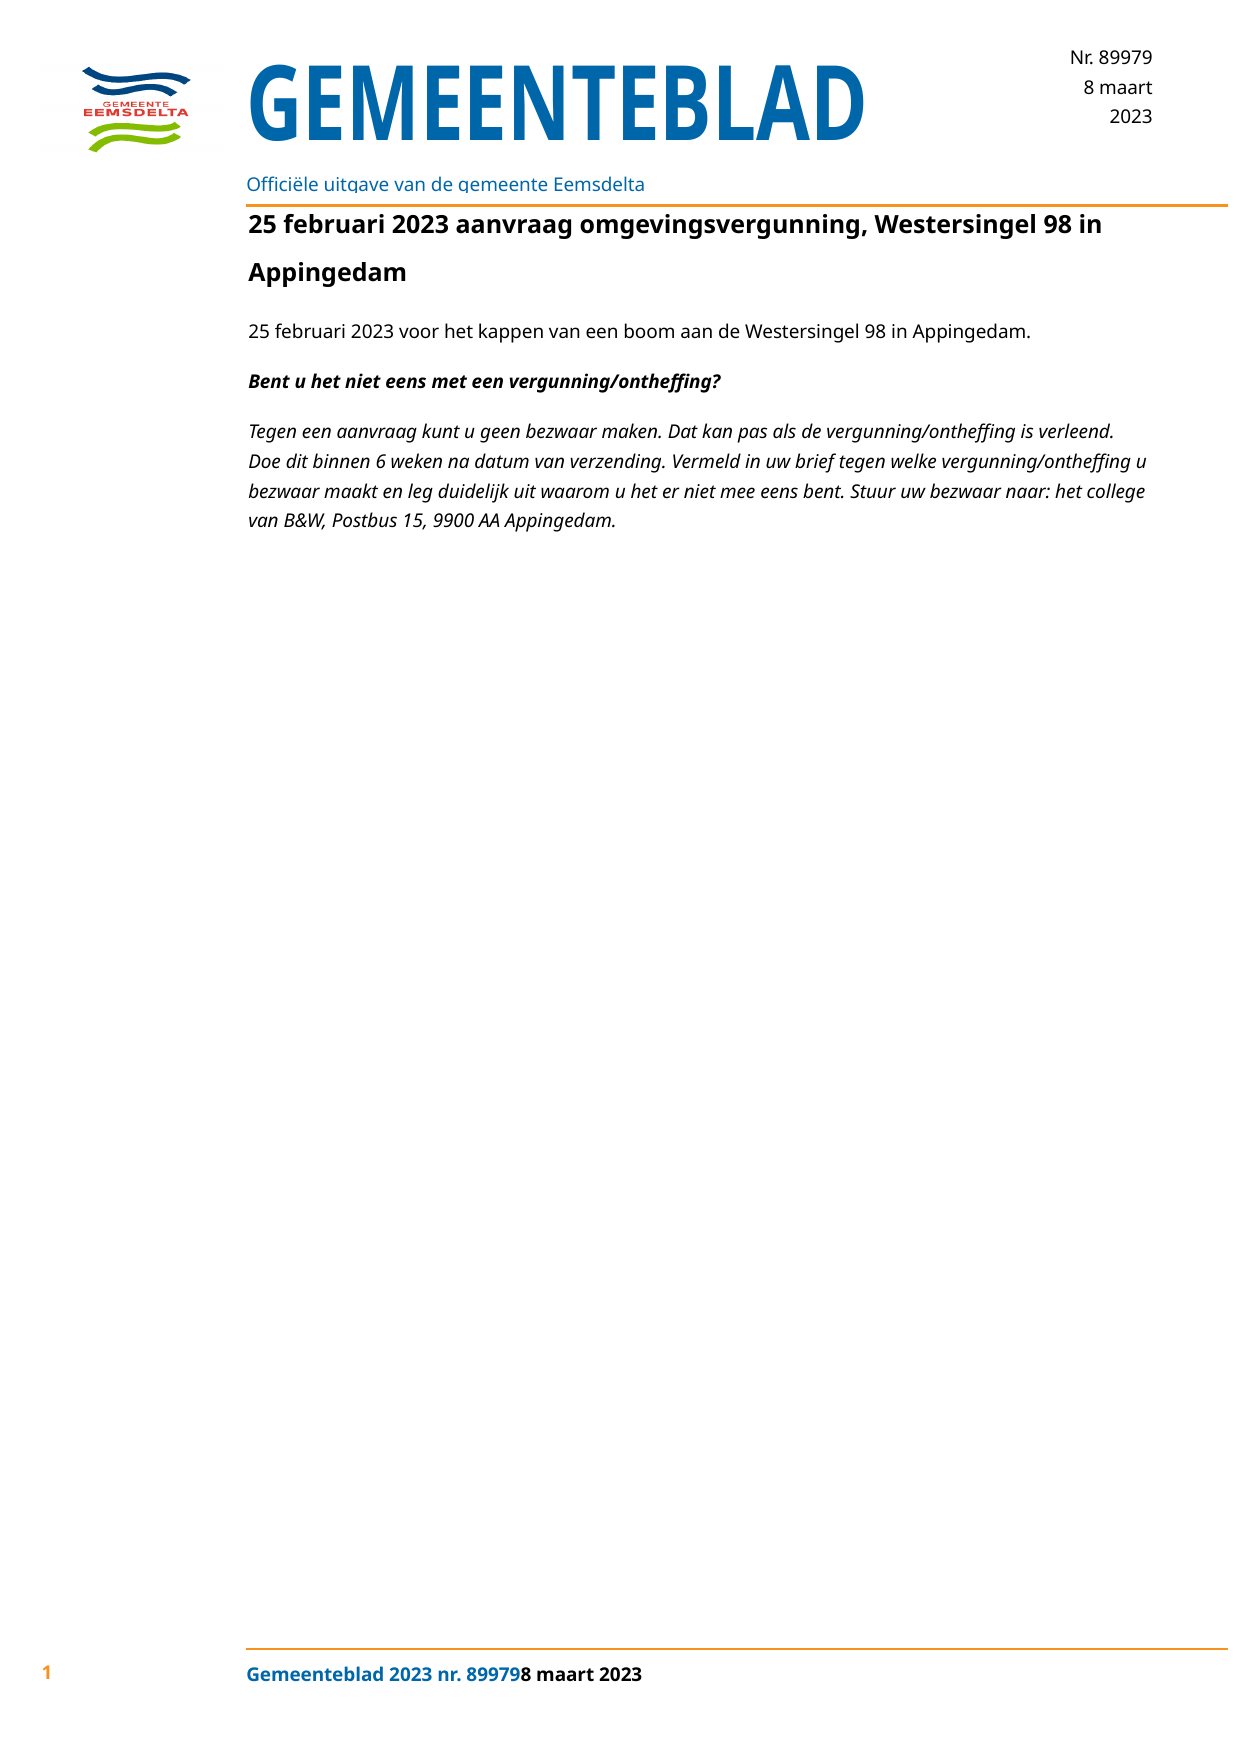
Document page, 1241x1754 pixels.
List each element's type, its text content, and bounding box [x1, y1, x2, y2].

picture [41, 47, 231, 172]
text 25 februari 2023 aanvraag omgevingsvergunning, Westersingel 98 in Appingedam [248, 207, 1152, 288]
text Bent u het niet eens met een vergunning/ontheffing? [248, 368, 1152, 394]
text 25 februari 2023 voor het kappen van een boom aan de Westersingel 98 in Appingedam. [248, 318, 1152, 344]
text Tegen een aanvraag kunt u geen bezwaar maken. Dat kan pas als de vergunning/ontheffing is verleend. Doe dit binnen 6 weken na datum van verzending. Vermeld in uw brief tegen welke vergunning/ontheffing u bezwaar maakt en leg duidelijk uit waarom u het er niet mee eens bent. Stuur uw bezwaar naar: het college van B&W, Postbus 15, 9900 AA Appingedam. [248, 419, 1152, 533]
